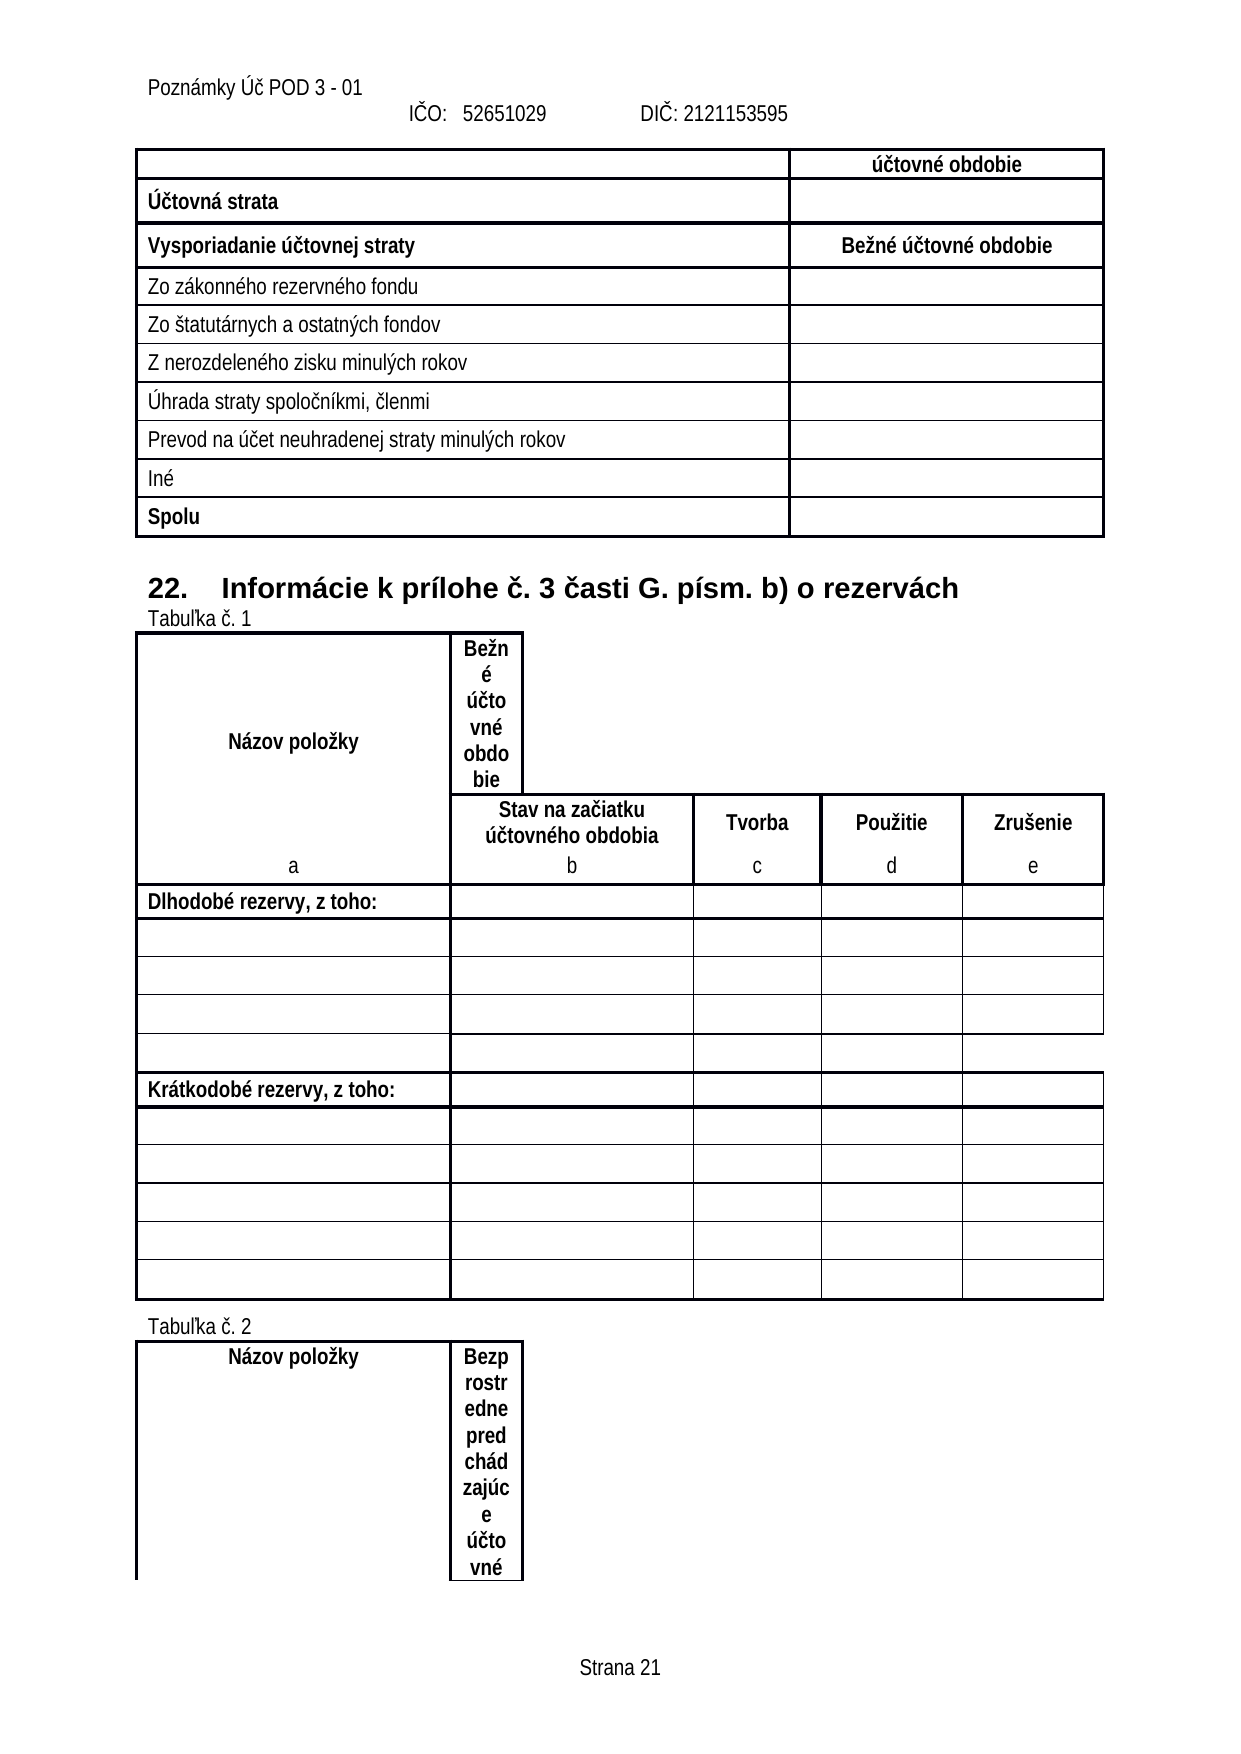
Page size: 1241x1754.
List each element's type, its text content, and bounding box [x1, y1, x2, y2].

table_cell [791, 306, 1102, 343]
table_header [138, 151, 788, 177]
table_cell [963, 995, 1103, 1032]
table_header účtovné obdobie [791, 151, 1102, 177]
table_cell [452, 1184, 693, 1221]
table_cell [694, 1035, 821, 1071]
table_cell [963, 1184, 1103, 1221]
table_cell Prevod na účet neuhradenej straty minulých rokov [138, 421, 788, 458]
table_cell [694, 995, 821, 1032]
table_cell [138, 1145, 449, 1182]
table_cell [963, 1109, 1103, 1144]
table_cell [963, 886, 1103, 917]
table_cell [452, 957, 693, 994]
table_cell [138, 995, 449, 1032]
table_header Bezprostredne predchádzajúce účtovné [452, 1343, 521, 1580]
table_cell [822, 1184, 962, 1221]
table_cell c [695, 849, 819, 883]
table_cell [694, 920, 821, 956]
table_cell [138, 1222, 449, 1259]
table_cell Vysporiadanie účtovnej straty [138, 225, 788, 266]
table_cell Bežné účtovné obdobie [791, 225, 1102, 266]
table_cell [791, 269, 1102, 304]
table_cell [452, 1035, 693, 1071]
table_cell [452, 1145, 693, 1182]
table_cell [138, 1109, 449, 1144]
table_cell [694, 1184, 821, 1221]
table_cell Tvorba [695, 796, 819, 848]
table_cell Krátkodobé rezervy, z toho: [138, 1074, 449, 1105]
table_cell a [138, 849, 449, 883]
text Tabuľka č. 1 [148, 605, 1092, 631]
table_cell [791, 421, 1102, 458]
table_cell [452, 995, 693, 1032]
table_header Názov položky [138, 1343, 449, 1580]
table_cell [452, 886, 693, 917]
text Tabuľka č. 2 [148, 1313, 1092, 1339]
table_cell [963, 957, 1103, 994]
table_cell [963, 1260, 1103, 1297]
table_cell Zrušenie [964, 796, 1102, 848]
table_cell [138, 1034, 449, 1071]
table_header Bežné účtovné obdobie [452, 635, 521, 793]
table_cell [452, 1109, 693, 1144]
table_cell [694, 1109, 821, 1144]
table_cell [822, 1109, 962, 1144]
table_cell [791, 498, 1102, 535]
table_cell [963, 920, 1103, 956]
table_cell [822, 886, 962, 917]
table_cell [138, 920, 449, 956]
table_cell [822, 920, 962, 956]
table_cell Zo zákonného rezervného fondu [138, 269, 788, 304]
table_cell [822, 1222, 962, 1259]
table_cell [822, 1145, 962, 1182]
table_cell [791, 344, 1102, 381]
table_cell [822, 995, 962, 1032]
table_cell [963, 1074, 1103, 1105]
table_cell [138, 1260, 449, 1297]
table_cell [452, 920, 693, 956]
table_cell Dlhodobé rezervy, z toho: [138, 886, 449, 917]
table_cell [694, 1074, 821, 1105]
table_cell [963, 1145, 1103, 1182]
table_cell [822, 1035, 962, 1071]
table_cell e [964, 849, 1102, 883]
table_cell Účtovná strata [138, 180, 788, 221]
table_cell Spolu [138, 498, 788, 535]
table_cell Iné [138, 460, 788, 496]
table_cell [963, 1035, 1104, 1071]
table_cell b [452, 849, 692, 883]
table_cell [791, 180, 1102, 221]
table_cell Úhrada straty spoločníkmi, členmi [138, 383, 788, 419]
table_cell d [823, 849, 961, 883]
table_cell [791, 383, 1102, 419]
table_cell [452, 1222, 693, 1259]
table_cell [138, 1184, 449, 1221]
table_cell [452, 1074, 693, 1105]
table_cell [791, 460, 1102, 496]
table_cell Stav na začiatku účtovného obdobia [452, 796, 692, 848]
table_cell [822, 1074, 962, 1105]
table_cell [694, 1145, 821, 1182]
table_cell [694, 1260, 821, 1297]
table_cell [963, 1222, 1103, 1259]
table_cell [694, 1222, 821, 1259]
table_cell [822, 957, 962, 994]
table_cell Zo štatutárnych a ostatných fondov [138, 306, 788, 343]
table_cell [694, 886, 821, 917]
table_cell [694, 957, 821, 994]
table_cell [452, 1260, 693, 1297]
table_cell [822, 1260, 962, 1297]
table_cell Použitie [823, 796, 961, 848]
table_cell [138, 957, 449, 994]
table_header Názov položky [138, 635, 449, 848]
table_cell Z nerozdeleného zisku minulých rokov [138, 344, 788, 381]
title Informácie k prílohe č. 3 časti G. písm. b) o rezervách [148, 571, 1092, 605]
